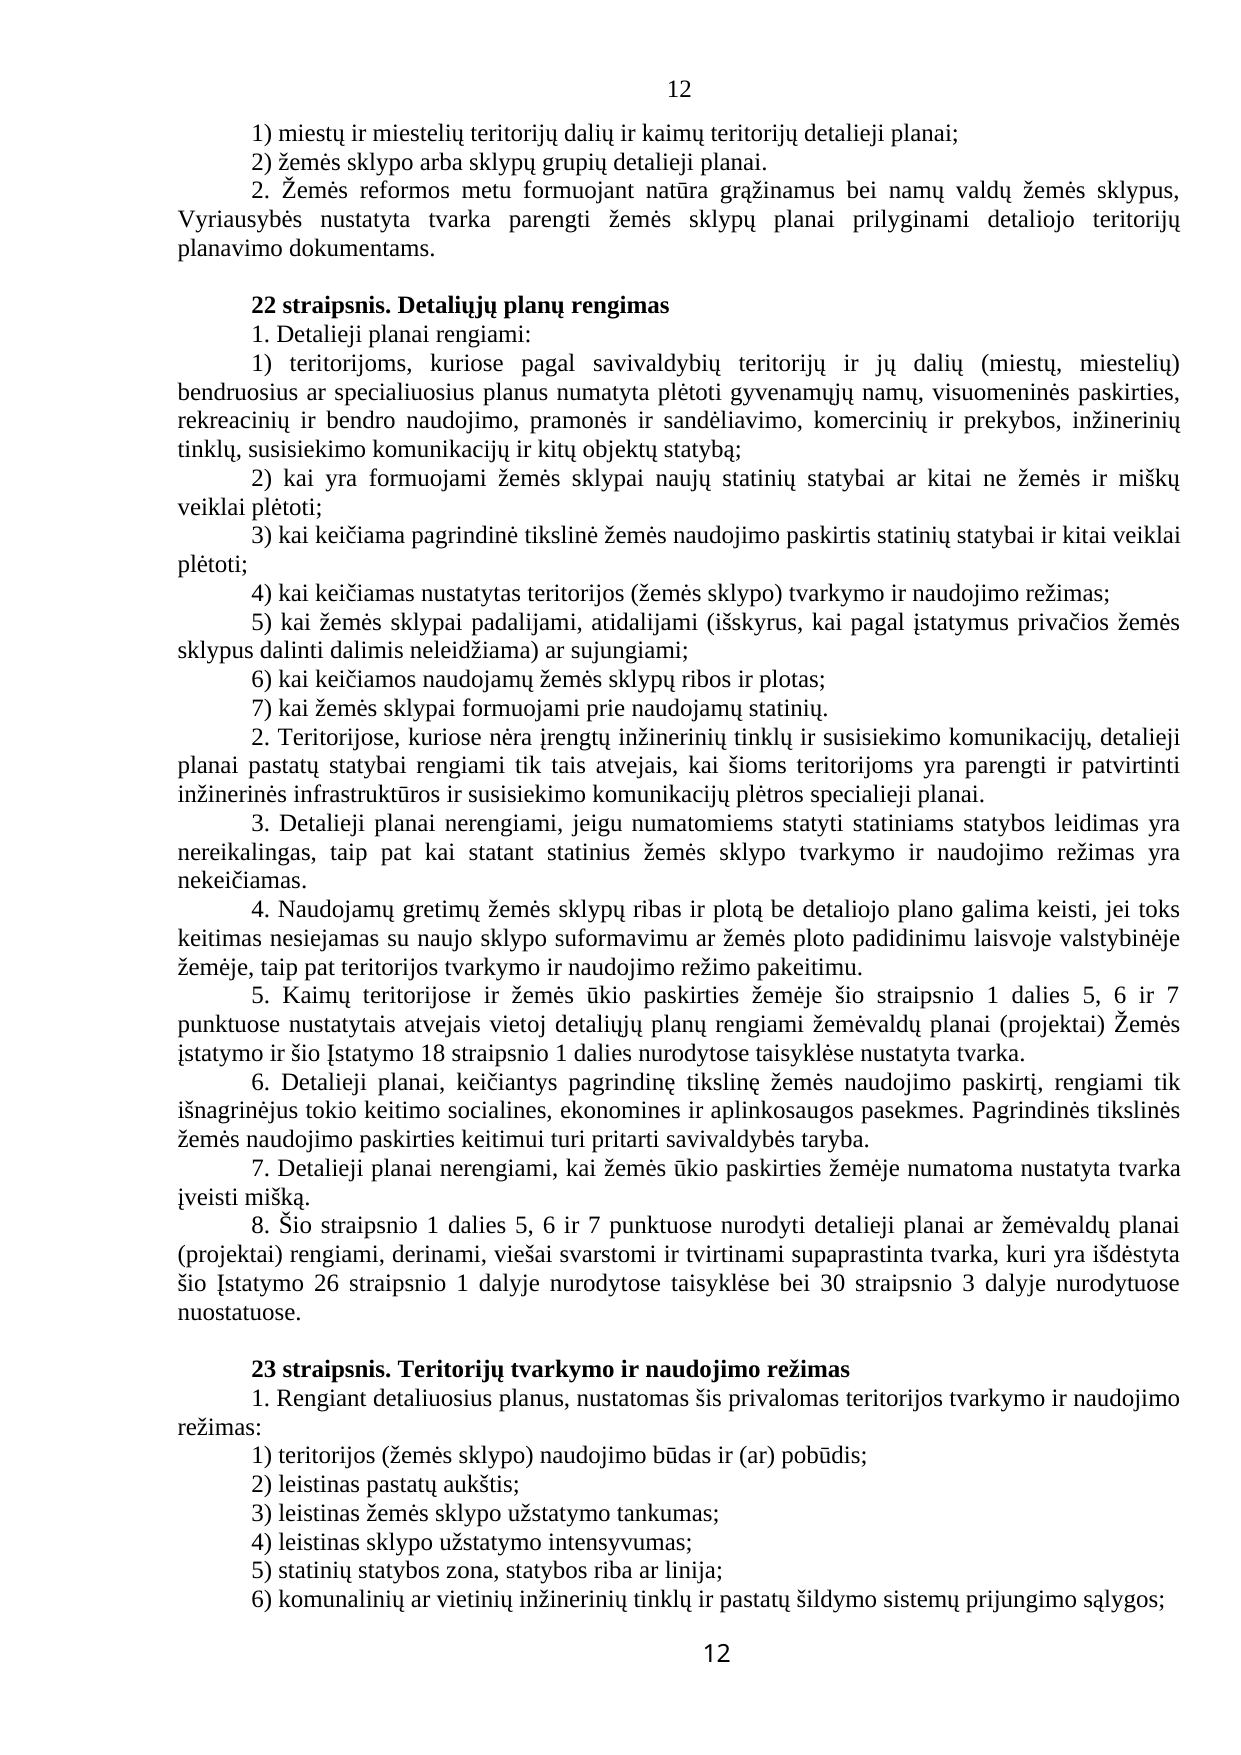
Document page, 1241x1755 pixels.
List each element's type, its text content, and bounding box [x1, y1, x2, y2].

text 1. Rengiant detaliuosius planus, nustatomas šis privalomas teritorijos tvarkymo ir naudojimo režimas: [177, 1383, 1181, 1441]
text 3) kai keičiama pagrindinė tikslinė žemės naudojimo paskirtis statinių statybai ir kitai veiklai plėtoti; [177, 521, 1181, 578]
text 6) komunalinių ar vietinių inžinerinių tinklų ir pastatų šildymo sistemų prijungimo sąlygos; [177, 1584, 1181, 1613]
text 4) kai keičiamas nustatytas teritorijos (žemės sklypo) tvarkymo ir naudojimo režimas; [177, 578, 1181, 607]
text 23 straipsnis. Teritorijų tvarkymo ir naudojimo režimas [177, 1354, 1181, 1383]
text 1) teritorijos (žemės sklypo) naudojimo būdas ir (ar) pobūdis; [177, 1441, 1181, 1469]
text 4) leistinas sklypo užstatymo intensyvumas; [177, 1527, 1181, 1556]
text 5. Kaimų teritorijose ir žemės ūkio paskirties žemėje šio straipsnio 1 dalies 5, 6 ir 7 punktuose nustatytais atvejais vietoj detaliųjų planų rengiami žemėvaldų planai (projektai) Žemės įstatymo ir šio Įstatymo 18 straipsnio 1 dalies nurodytose taisyklėse nustatyta tvarka. [177, 981, 1181, 1067]
text 5) statinių statybos zona, statybos riba ar linija; [177, 1556, 1181, 1584]
text 3. Detalieji planai nerengiami, jeigu numatomiems statyti statiniams statybos leidimas yra nereikalingas, taip pat kai statant statinius žemės sklypo tvarkymo ir naudojimo režimas yra nekeičiamas. [177, 808, 1181, 894]
text 5) kai žemės sklypai padalijami, atidalijami (išskyrus, kai pagal įstatymus privačios žemės sklypus dalinti dalimis neleidžiama) ar sujungiami; [177, 607, 1181, 664]
text 1. Detalieji planai rengiami: [177, 319, 1181, 348]
text 7. Detalieji planai nerengiami, kai žemės ūkio paskirties žemėje numatoma nustatyta tvarka įveisti mišką. [177, 1153, 1181, 1211]
text 2. Teritorijose, kuriose nėra įrengtų inžinerinių tinklų ir susisiekimo komunikacijų, detalieji planai pastatų statybai rengiami tik tais atvejais, kai šioms teritorijoms yra parengti ir patvirtinti inžinerinės infrastruktūros ir susisiekimo komunikacijų plėtros specialieji planai. [177, 722, 1181, 808]
text 4. Naudojamų gretimų žemės sklypų ribas ir plotą be detaliojo plano galima keisti, jei toks keitimas nesiejamas su naujo sklypo suformavimu ar žemės ploto padidinimu laisvoje valstybinėje žemėje, taip pat teritorijos tvarkymo ir naudojimo režimo pakeitimu. [177, 894, 1181, 981]
text 2) kai yra formuojami žemės sklypai naujų statinių statybai ar kitai ne žemės ir miškų veiklai plėtoti; [177, 463, 1181, 521]
text 6) kai keičiamos naudojamų žemės sklypų ribos ir plotas; [177, 664, 1181, 693]
text 2) leistinas pastatų aukštis; [177, 1469, 1181, 1498]
text 1) miestų ir miestelių teritorijų dalių ir kaimų teritorijų detalieji planai; [177, 118, 1181, 147]
text 2) žemės sklypo arba sklypų grupių detalieji planai. [177, 147, 1181, 176]
text 6. Detalieji planai, keičiantys pagrindinę tikslinę žemės naudojimo paskirtį, rengiami tik išnagrinėjus tokio keitimo socialines, ekonomines ir aplinkosaugos pasekmes. Pagrindinės tikslinės žemės naudojimo paskirties keitimui turi pritarti savivaldybės taryba. [177, 1067, 1181, 1153]
text 22 straipsnis. Detaliųjų planų rengimas [177, 291, 1181, 319]
text 7) kai žemės sklypai formuojami prie naudojamų statinių. [177, 693, 1181, 722]
text 1) teritorijoms, kuriose pagal savivaldybių teritorijų ir jų dalių (miestų, miestelių) bendruosius ar specialiuosius planus numatyta plėtoti gyvenamųjų namų, visuomeninės paskirties, rekreacinių ir bendro naudojimo, pramonės ir sandėliavimo, komercinių ir prekybos, inžinerinių tinklų, susisiekimo komunikacijų ir kitų objektų statybą; [177, 348, 1181, 463]
text 3) leistinas žemės sklypo užstatymo tankumas; [177, 1498, 1181, 1527]
text 2. Žemės reformos metu formuojant natūra grąžinamus bei namų valdų žemės sklypus, Vyriausybės nustatyta tvarka parengti žemės sklypų planai prilyginami detaliojo teritorijų planavimo dokumentams. [177, 176, 1181, 262]
text 8. Šio straipsnio 1 dalies 5, 6 ir 7 punktuose nurodyti detalieji planai ar žemėvaldų planai (projektai) rengiami, derinami, viešai svarstomi ir tvirtinami supaprastinta tvarka, kuri yra išdėstyta šio Įstatymo 26 straipsnio 1 dalyje nurodytose taisyklėse bei 30 straipsnio 3 dalyje nurodytuose nuostatuose. [177, 1211, 1181, 1326]
